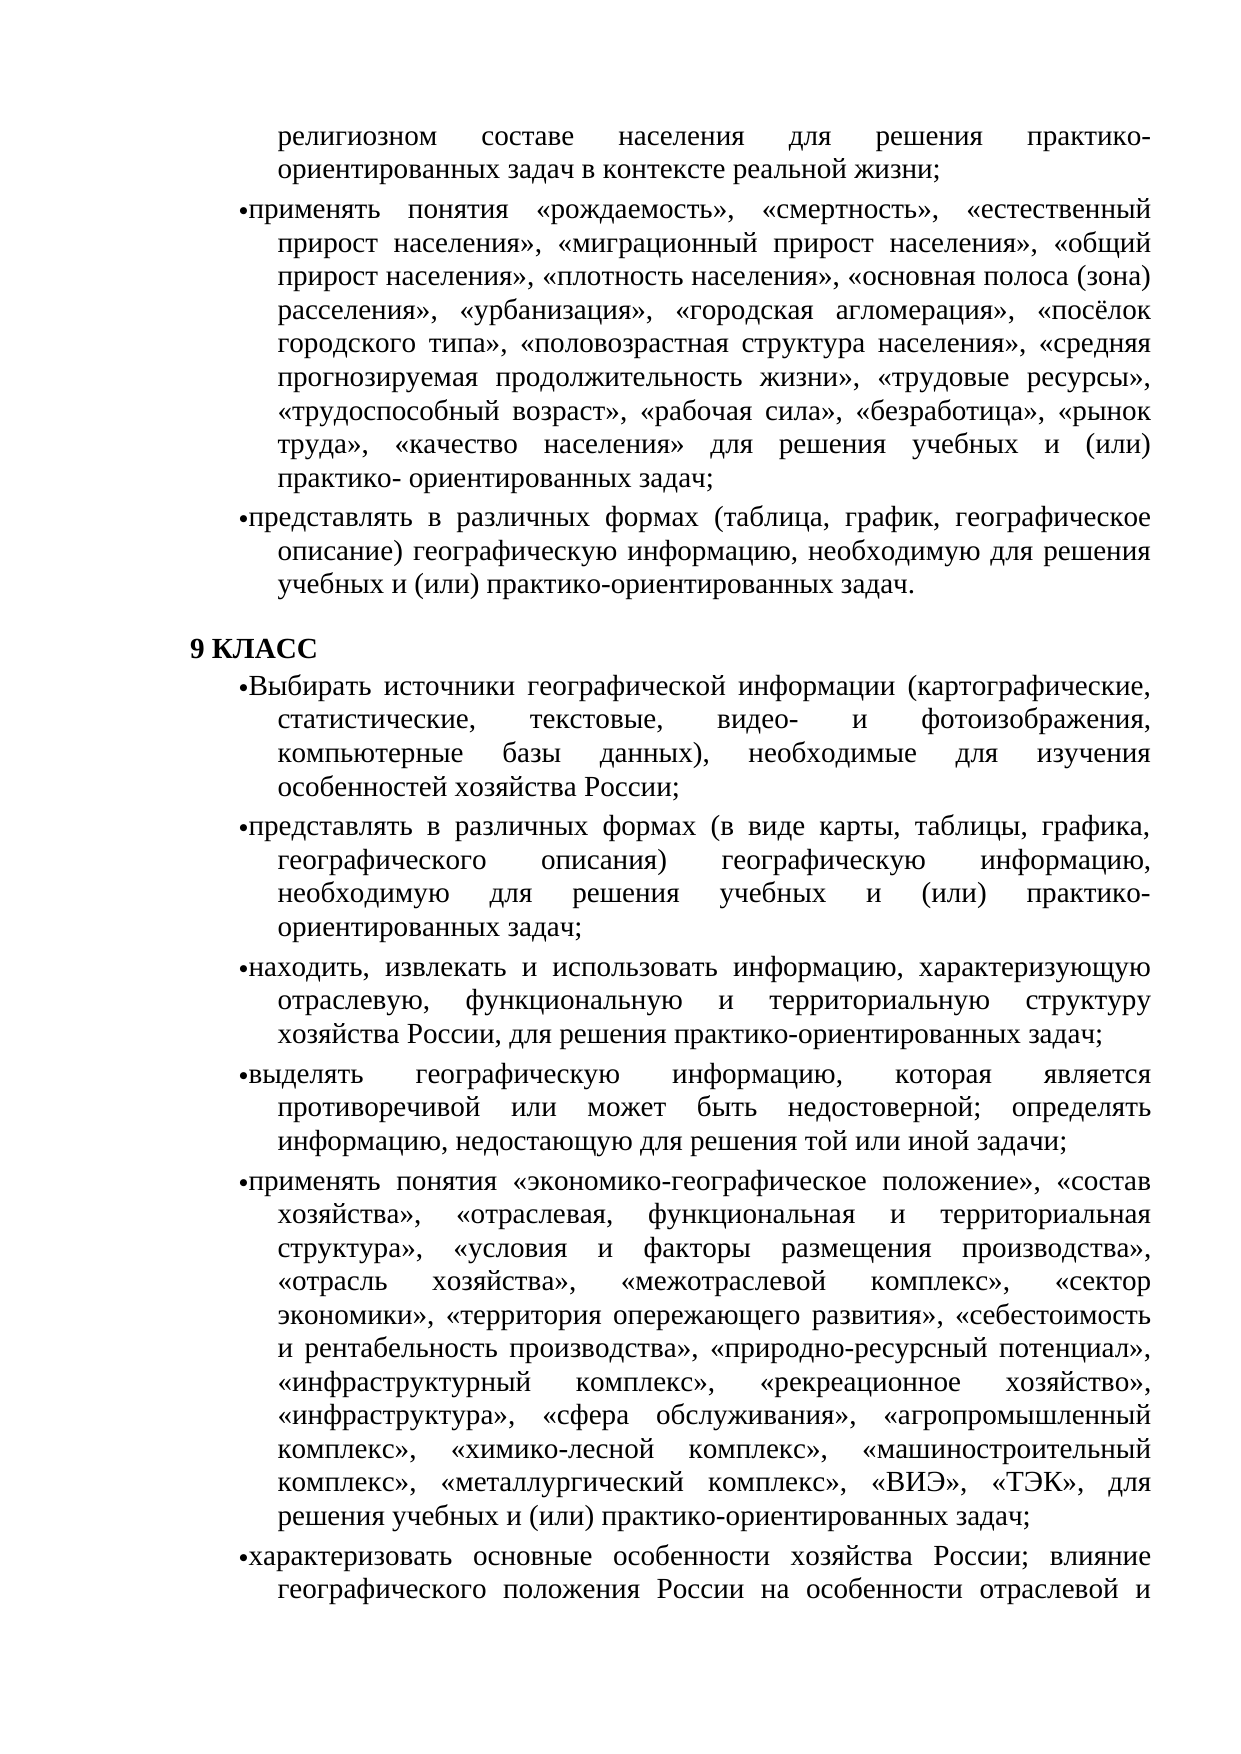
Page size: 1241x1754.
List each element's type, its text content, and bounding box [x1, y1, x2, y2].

text 9 КЛАСС [190, 631, 1152, 665]
list представлять в различных формах (таблица, график, географическое описание) географическую информацию, необходимую для решения учебных и (или) практико-ориентированных задач. [240, 499, 1152, 600]
list применять понятия «рождаемость», «смертность», «естественный прирост населения», «миграционный прирост населения», «общий прирост населения», «плотность населения», «основная полоса (зона) расселения», «урбанизация», «городская агломерация», «посёлок городского типа», «половозрастная структура населения», «средняя прогнозируемая продолжительность жизни», «трудовые ресурсы», «трудоспособный возраст», «рабочая сила», «безработица», «рынок труда», «качество населения» для решения учебных и (или) практико- ориентированных задач; [240, 191, 1152, 493]
list представлять в различных формах (в виде карты, таблицы, графика, географического описания) географическую информацию, необходимую для решения учебных и (или) практико-ориентированных задач; [240, 808, 1152, 943]
list выделять географическую информацию, которая является противоречивой или может быть недостоверной; определять информацию, недостающую для решения той или иной задачи; [240, 1056, 1152, 1156]
list Выбирать источники географической информации (картографические, статистические, текстовые, видео- и фотоизображения, компьютерные базы данных), необходимые для изучения особенностей хозяйства России; [240, 668, 1152, 802]
list характеризовать основные особенности хозяйства России; влияние географического положения России на особенности отраслевой и [240, 1538, 1152, 1605]
list применять понятия «экономико-географическое положение», «состав хозяйства», «отраслевая, функциональная и территориальная структура», «условия и факторы размещения производства», «отрасль хозяйства», «межотраслевой комплекс», «сектор экономики», «территория опережающего развития», «себестоимость и рентабельность производства», «природно-ресурсный потенциал», «инфраструктурный комплекс», «рекреационное хозяйство», «инфраструктура», «сфера обслуживания», «агропромышленный комплекс», «химико-лесной комплекс», «машиностроительный комплекс», «металлургический комплекс», «ВИЭ», «ТЭК», для решения учебных и (или) практико-ориентированных задач; [240, 1163, 1152, 1532]
list религиозном составе населения для решения практико-ориентированных задач в контексте реальной жизни; [240, 118, 1152, 185]
list находить, извлекать и использовать информацию, характеризующую отраслевую, функциональную и территориальную структуру хозяйства России, для решения практико-ориентированных задач; [240, 949, 1152, 1049]
